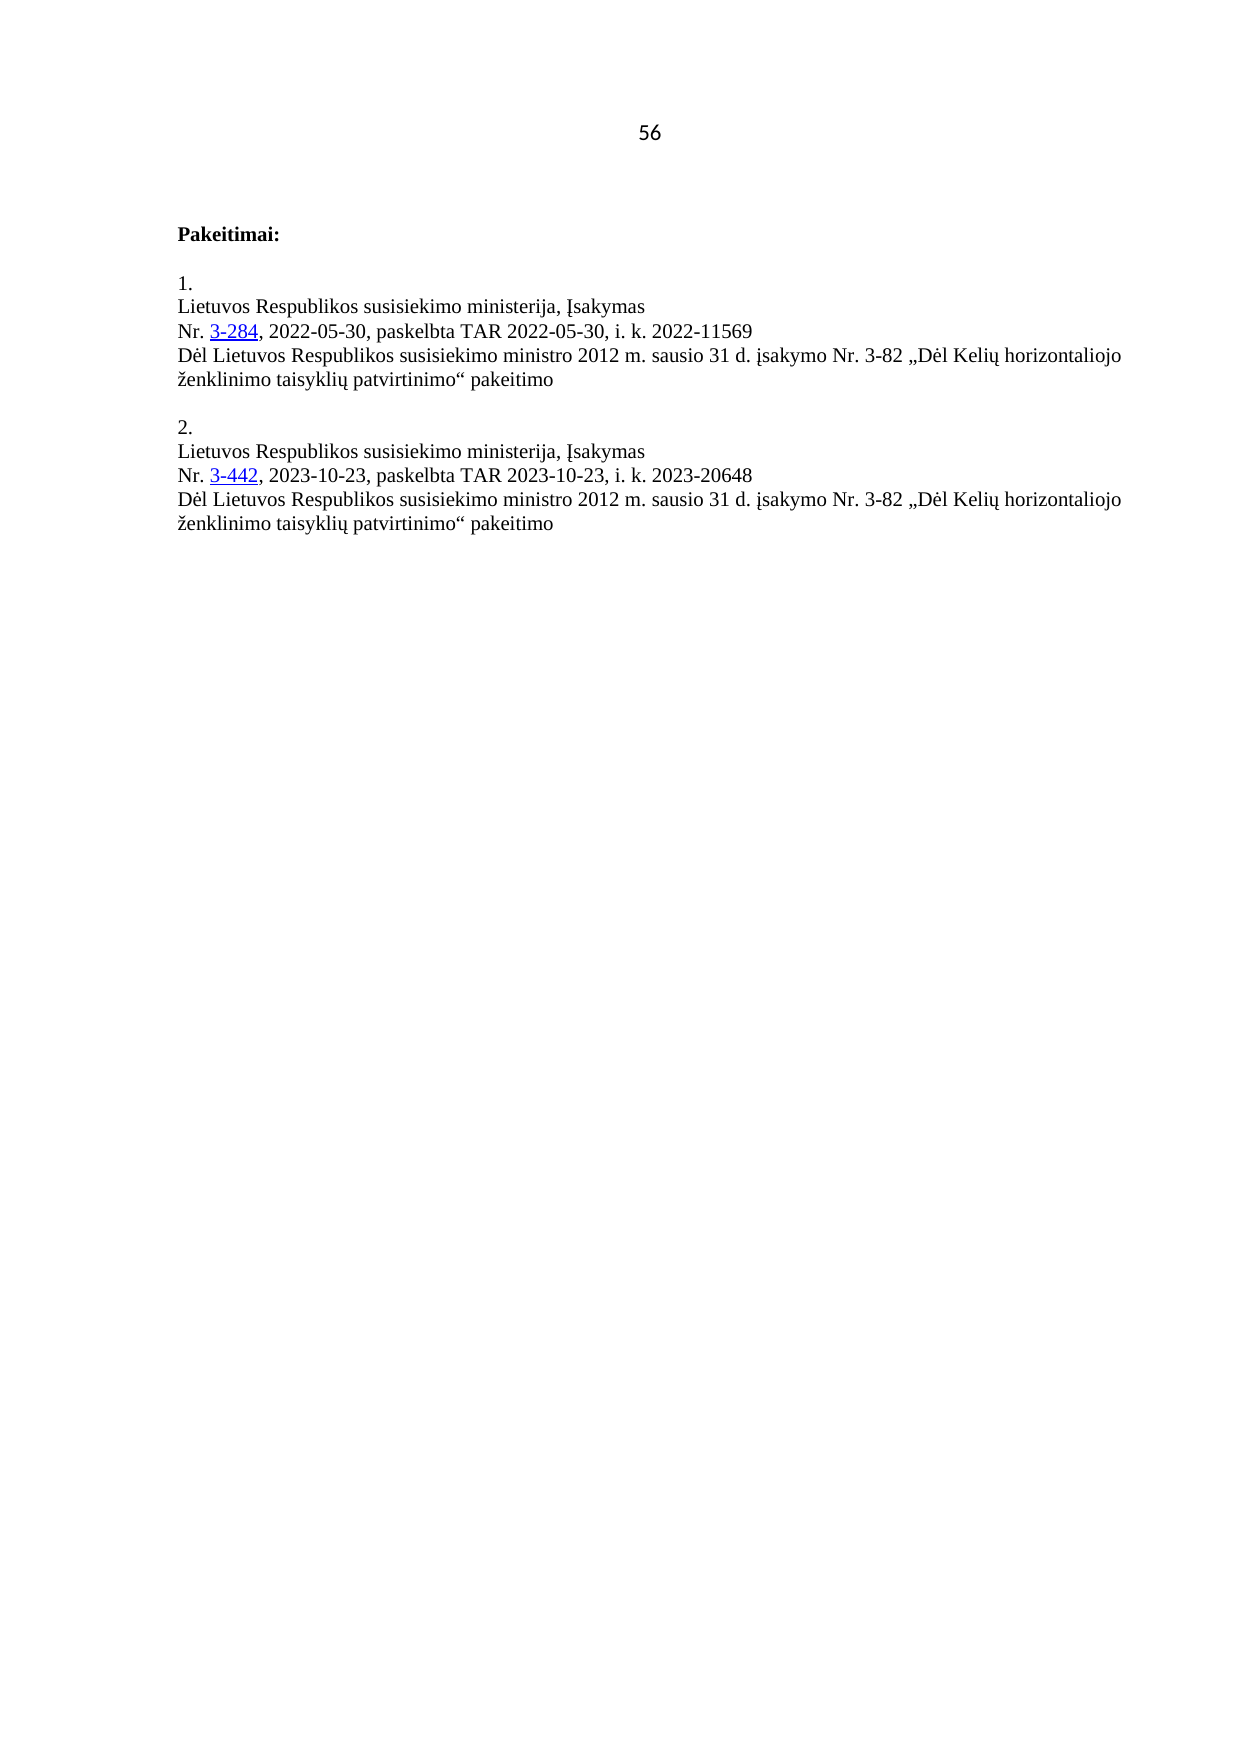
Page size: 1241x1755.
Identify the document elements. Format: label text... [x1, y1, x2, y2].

text Lietuvos Respublikos susisiekimo ministerija, Įsakymas [177, 294, 1122, 318]
text 2. [177, 415, 1122, 439]
text Nr. 3-284, 2022-05-30, paskelbta TAR 2022-05-30, i. k. 2022-11569 [177, 318, 1122, 343]
text 1. [177, 270, 1122, 294]
text Lietuvos Respublikos susisiekimo ministerija, Įsakymas [177, 439, 1122, 463]
text Dėl Lietuvos Respublikos susisiekimo ministro 2012 m. sausio 31 d. įsakymo Nr. 3-82 „Dėl Kelių horizontaliojo ženklinimo taisyklių patvirtinimo“ pakeitimo [177, 343, 1122, 391]
text Dėl Lietuvos Respublikos susisiekimo ministro 2012 m. sausio 31 d. įsakymo Nr. 3-82 „Dėl Kelių horizontaliojo ženklinimo taisyklių patvirtinimo“ pakeitimo [177, 487, 1122, 535]
text Pakeitimai: [177, 222, 1122, 246]
text Nr. 3-442, 2023-10-23, paskelbta TAR 2023-10-23, i. k. 2023-20648 [177, 463, 1122, 487]
